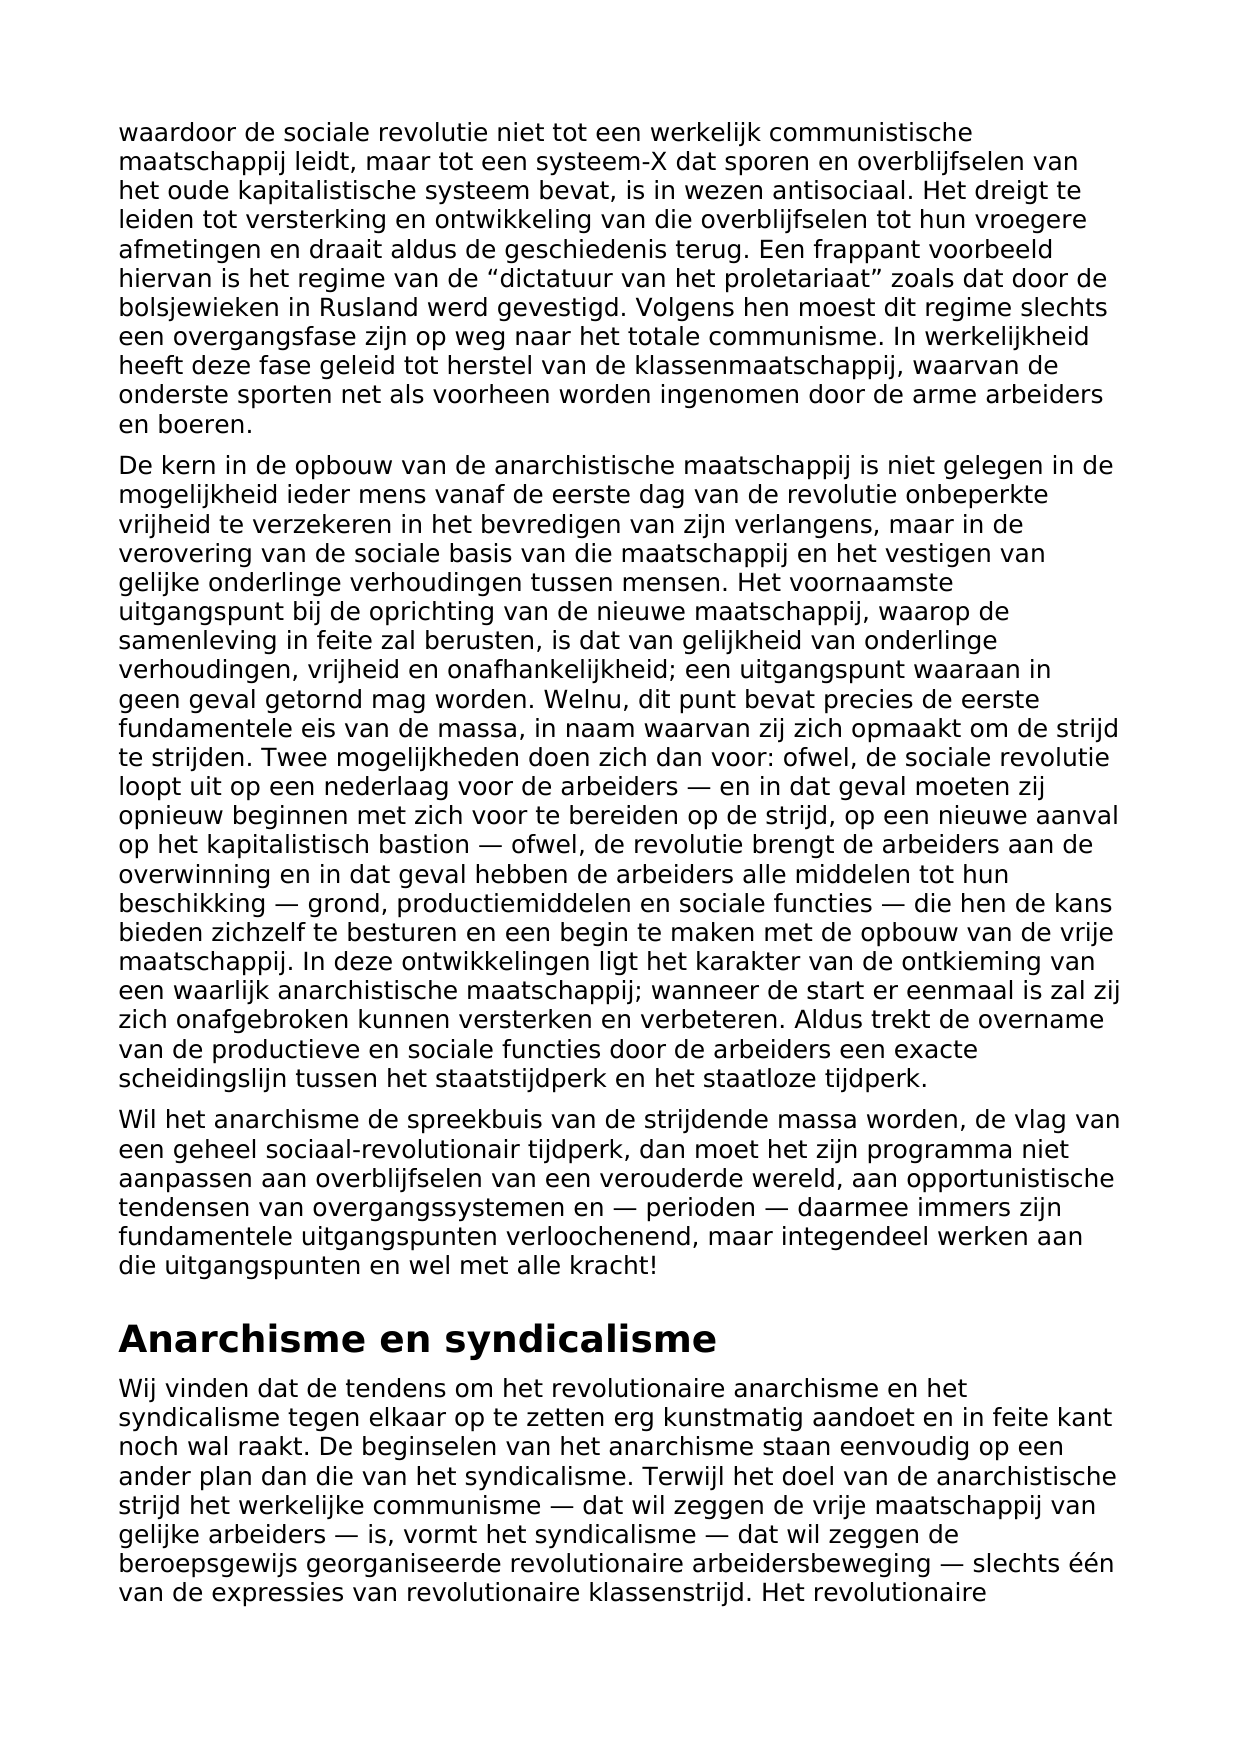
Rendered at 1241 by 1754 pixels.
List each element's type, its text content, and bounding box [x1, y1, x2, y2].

text Wij vinden dat de tendens om het revolutionaire anarchisme en het syndicalisme tegen elkaar op te zetten erg kunstmatig aandoet en in feite kant noch wal raakt. De beginselen van het anarchisme staan eenvoudig op een ander plan dan die van het syndicalisme. Terwijl het doel van de anarchistische strijd het werkelijke communisme — dat wil zeggen de vrije maatschappij van gelijke arbeiders — is, vormt het syndicalisme — dat wil zeggen de beroepsgewijs georganiseerde revolutionaire arbeidersbeweging — slechts één van de expressies van revolutionaire klassenstrijd. Het revolutionaire [118, 1374, 1122, 1608]
subtitle Anarchisme en syndicalisme [118, 1318, 1122, 1362]
text De kern in de opbouw van de anarchistische maatschappij is niet gelegen in de mogelijkheid ieder mens vanaf de eerste dag van de revolutie onbeperkte vrijheid te verzekeren in het bevredigen van zijn verlangens, maar in de verovering van de sociale basis van die maatschappij en het vestigen van gelijke onderlinge verhoudingen tussen mensen. Het voornaamste uitgangspunt bij de oprichting van de nieuwe maatschappij, waarop de samenleving in feite zal berusten, is dat van gelijkheid van onderlinge verhoudingen, vrijheid en onafhankelijkheid; een uitgangspunt waaraan in geen geval getornd mag worden. Welnu, dit punt bevat precies de eerste fundamentele eis van de massa, in naam waarvan zij zich opmaakt om de strijd te strijden. Twee mogelijkheden doen zich dan voor: ofwel, de sociale revolutie loopt uit op een nederlaag voor de arbeiders — en in dat geval moeten zij opnieuw beginnen met zich voor te bereiden op de strijd, op een nieuwe aanval op het kapitalistisch bastion — ofwel, de revolutie brengt de arbeiders aan de overwinning en in dat geval hebben de arbeiders alle middelen tot hun beschikking — grond, productiemiddelen en sociale functies — die hen de kans bieden zichzelf te besturen en een begin te maken met de opbouw van de vrije maatschappij. In deze ontwikkelingen ligt het karakter van de ontkieming van een waarlijk anarchistische maatschappij; wanneer de start er eenmaal is zal zij zich onafgebroken kunnen versterken en verbeteren. Aldus trekt de overname van de productieve en sociale functies door de arbeiders een exacte scheidingslijn tussen het staatstijdperk en het staatloze tijdperk. [118, 451, 1122, 1093]
text Wil het anarchisme de spreekbuis van de strijdende massa worden, de vlag van een geheel sociaal-revolutionair tijdperk, dan moet het zijn programma niet aanpassen aan overblijfselen van een verouderde wereld, aan opportunistische tendensen van overgangssystemen en — perioden — daarmee immers zijn fundamentele uitgangspunten verloochenend, maar integendeel werken aan die uitgangspunten en wel met alle kracht! [118, 1106, 1122, 1281]
text waardoor de sociale revolutie niet tot een werkelijk communistische maatschappij leidt, maar tot een systeem-X dat sporen en overblijfselen van het oude kapitalistische systeem bevat, is in wezen antisociaal. Het dreigt te leiden tot versterking en ontwikkeling van die overblijfselen tot hun vroegere afmetingen en draait aldus de geschiedenis terug. Een frappant voorbeeld hiervan is het regime van de “dictatuur van het proletariaat” zoals dat door de bolsjewieken in Rusland werd gevestigd. Volgens hen moest dit regime slechts een overgangsfase zijn op weg naar het totale communisme. In werkelijkheid heeft deze fase geleid tot herstel van de klassenmaatschappij, waarvan de onderste sporten net als voorheen worden ingenomen door de arme arbeiders en boeren. [118, 118, 1122, 439]
